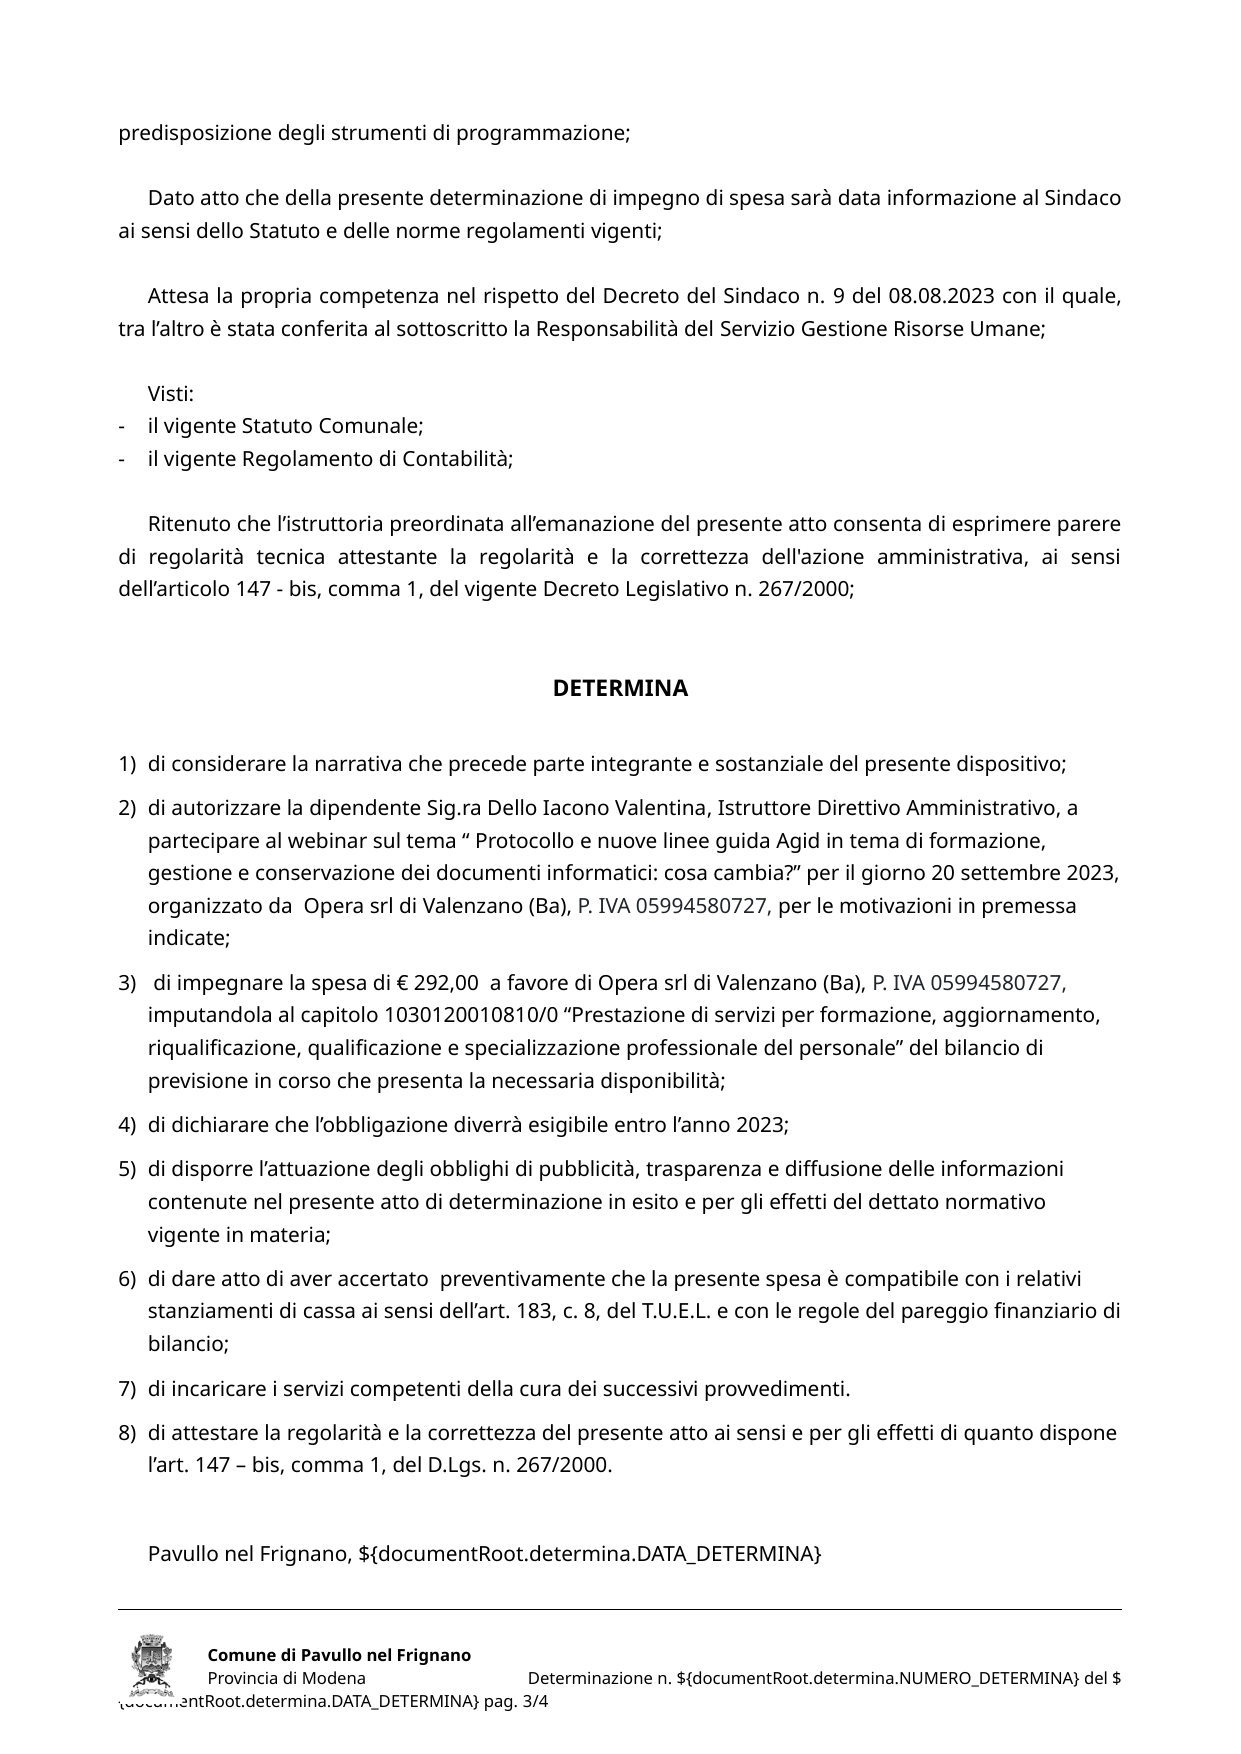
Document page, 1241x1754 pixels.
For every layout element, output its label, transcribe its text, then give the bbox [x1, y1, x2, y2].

list di disporre l’attuazione degli obblighi di pubblicità, trasparenza e diffusione delle informazioni contenute nel presente atto di determinazione in esito e per gli effetti del dettato normativo vigente in materia; [118, 1154, 1122, 1248]
list di autorizzare la dipendente Sig.ra Dello Iacono Valentina, Istruttore Direttivo Amministrativo, a partecipare al webinar sul tema “ Protocollo e nuove linee guida Agid in tema di formazione, gestione e conservazione dei documenti informatici: cosa cambia?” per il giorno 20 settembre 2023, organizzato da Opera srl di Valenzano (Ba), P. IVA 05994580727, per le motivazioni in premessa indicate; [118, 793, 1122, 952]
text DETERMINA [118, 672, 1122, 704]
list di considerare la narrativa che precede parte integrante e sostanziale del presente dispositivo; [118, 749, 1122, 777]
list il vigente Statuto Comunale; [118, 412, 1122, 440]
list di attestare la regolarità e la correttezza del presente atto ai sensi e per gli effetti di quanto dispone l’art. 147 – bis, comma 1, del D.Lgs. n. 267/2000. [118, 1418, 1122, 1479]
list il vigente Regolamento di Contabilità; [118, 444, 1122, 473]
text Ritenuto che l’istruttoria preordinata all’emanazione del presente atto consenta di esprimere parere di regolarità tecnica attestante la regolarità e la correttezza dell'azione amministrativa, ai sensi dell’articolo 147 - bis, comma 1, del vigente Decreto Legislativo n. 267/2000; [118, 509, 1122, 603]
list di incaricare i servizi competenti della cura dei successivi provvedimenti. [118, 1374, 1122, 1402]
text Attesa la propria competenza nel rispetto del Decreto del Sindaco n. 9 del 08.08.2023 con il quale, tra l’altro è stata conferita al sottoscritto la Responsabilità del Servizio Gestione Risorse Umane; [118, 281, 1122, 342]
list di dare atto di aver accertato preventivamente che la presente spesa è compatibile con i relativi stanziamenti di cassa ai sensi dell’art. 183, c. 8, del T.U.E.L. e con le regole del pareggio finanziario di bilancio; [118, 1264, 1122, 1358]
text Pavullo nel Frignano, ${documentRoot.determina.DATA_DETERMINA} [118, 1539, 1122, 1568]
list di impegnare la spesa di € 292,00 a favore di Opera srl di Valenzano (Ba), P. IVA 05994580727, imputandola al capitolo 1030120010810/0 “Prestazione di servizi per formazione, aggiornamento, riqualificazione, qualificazione e specializzazione professionale del personale” del bilancio di previsione in corso che presenta la necessaria disponibilità; [118, 968, 1122, 1094]
text predisposizione degli strumenti di programmazione; [118, 118, 1122, 147]
list di dichiarare che l’obbligazione diverrà esigibile entro l’anno 2023; [118, 1110, 1122, 1138]
picture [120, 1631, 183, 1704]
text Dato atto che della presente determinazione di impegno di spesa sarà data informazione al Sindaco ai sensi dello Statuto e delle norme regolamenti vigenti; [118, 183, 1122, 244]
text Visti: [118, 379, 1122, 407]
